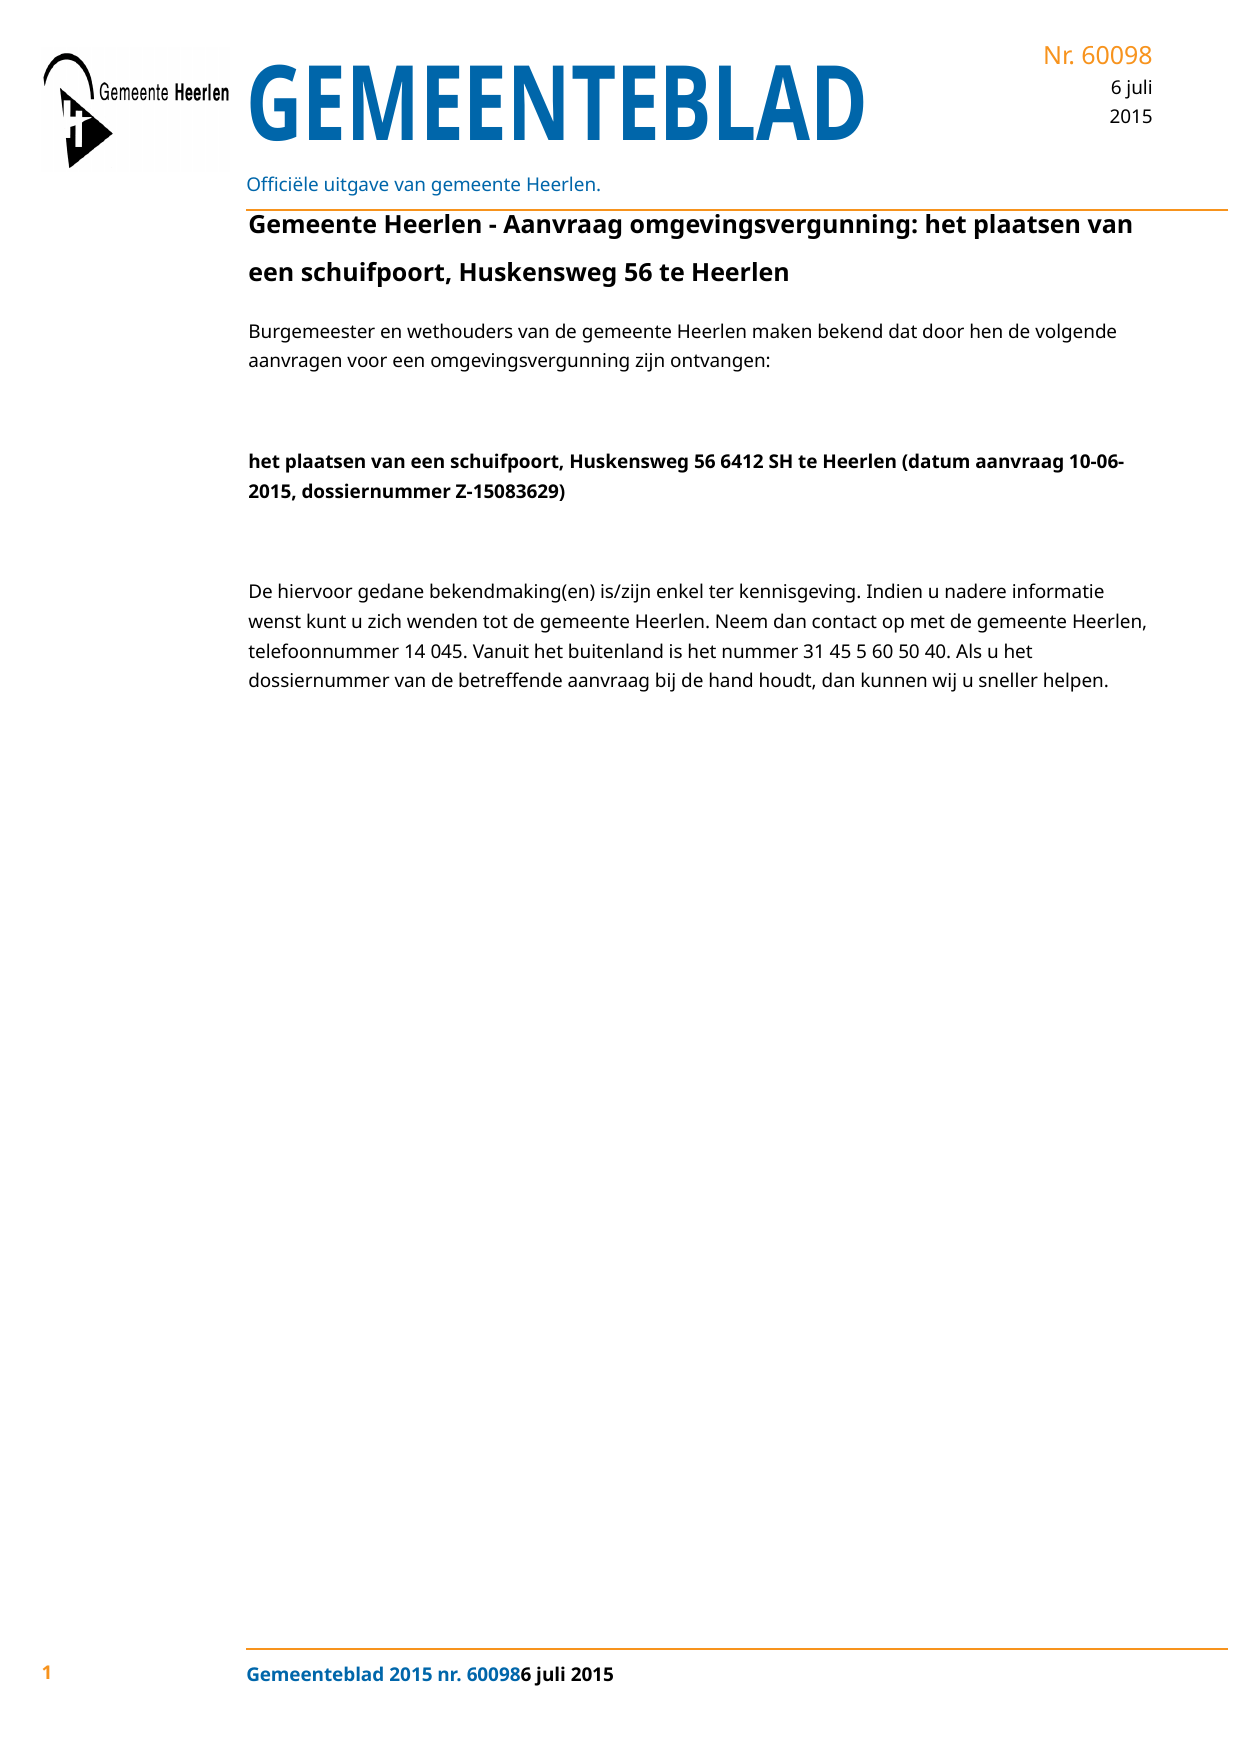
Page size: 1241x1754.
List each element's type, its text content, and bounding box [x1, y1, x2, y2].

text het plaatsen van een schuifpoort, Huskensweg 56 6412 SH te Heerlen (datum aanvraag 10-06-2015, dossiernummer Z-15083629) [248, 448, 1152, 504]
text Gemeente Heerlen - Aanvraag omgevingsvergunning: het plaatsen van een schuifpoort, Huskensweg 56 te Heerlen [248, 211, 1152, 288]
text De hiervoor gedane bekendmaking(en) is/zijn enkel ter kennisgeving. Indien u nadere informatie wenst kunt u zich wenden tot de gemeente Heerlen. Neem dan contact op met de gemeente Heerlen, telefoonnummer 14 045. Vanuit het buitenland is het nummer 31 45 5 60 50 40. Als u het dossiernummer van de betreffende aanvraag bij de hand houdt, dan kunnen wij u sneller helpen. [248, 579, 1152, 693]
text Burgemeester en wethouders van de gemeente Heerlen maken bekend dat door hen de volgende aanvragen voor een omgevingsvergunning zijn ontvangen: [248, 318, 1152, 373]
picture [41, 47, 231, 172]
